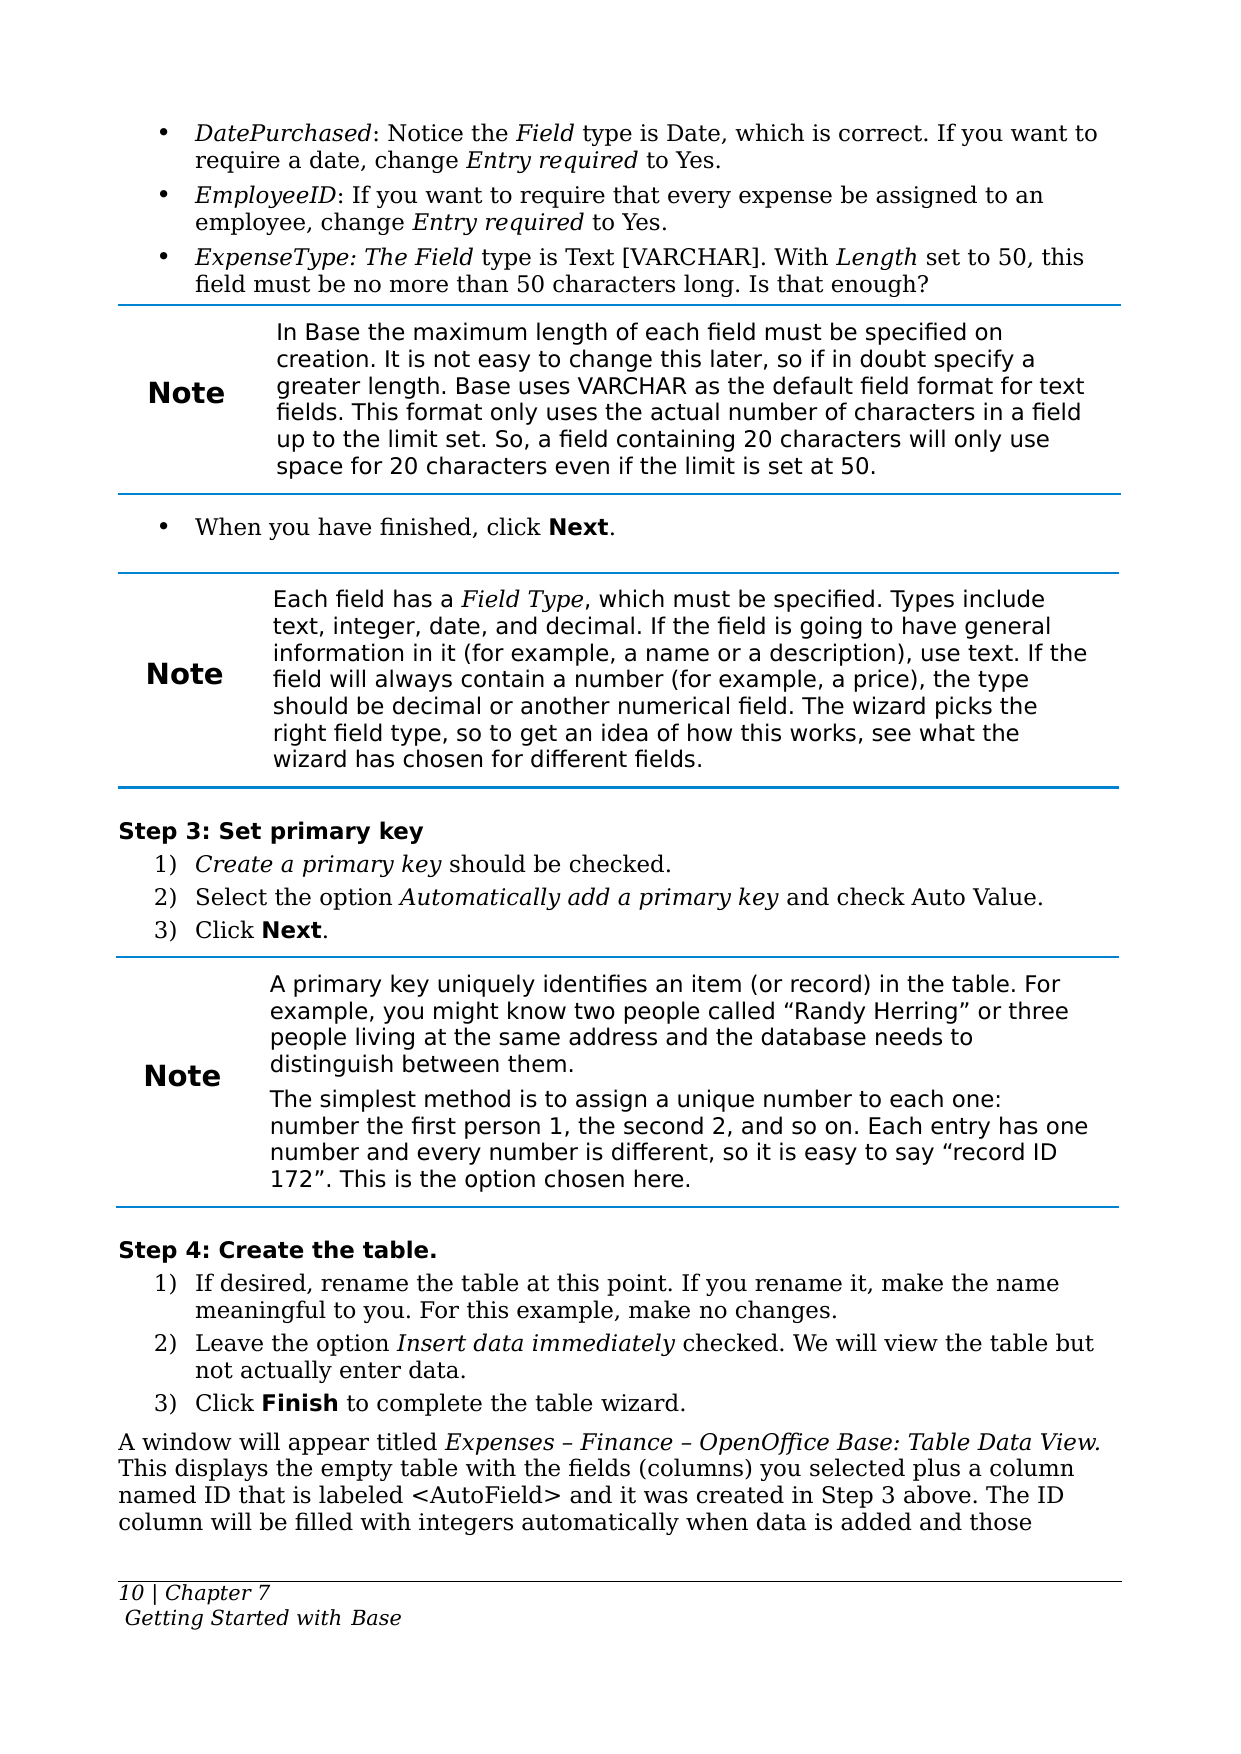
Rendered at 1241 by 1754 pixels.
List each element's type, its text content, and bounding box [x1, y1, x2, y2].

list Click Finish to complete the table wizard. [177, 1390, 1122, 1416]
list Click Next. [177, 917, 1122, 943]
list Select the option Automatically add a primary key and check Auto Value. [177, 884, 1122, 911]
list Step 4: Create the table. [118, 1237, 1122, 1264]
list When you have finished, click Next. [156, 512, 1122, 541]
list EmployeeID: If you want to require that every expense be assigned to an employee, change Entry required to Yes. [156, 180, 1122, 236]
list Create a primary key should be checked. [177, 851, 1122, 878]
table_header A primary key uniquely identifies an item (or record) in the table. For example, you might know two people called “Randy Herring” or three people living at the same address and the database needs to distinguish between them. The simplest method is to assign a unique number to each one: number the first person 1, the second 2, and so on. Each entry has one number and every number is different, so it is easy to say “record ID 172”. This is the option chosen here. [248, 958, 1119, 1206]
table_header In Base the maximum length of each field must be specified on creation. It is not easy to change this later, so if in doubt specify a greater length. Base uses VARCHAR as the default field format for text fields. This format only uses the actual number of characters in a field up to the limit set. So, a field containing 20 characters will only use space for 20 characters even if the limit is set at 50. [255, 306, 1121, 492]
table_header Note [116, 958, 248, 1206]
table_header Each field has a Field Type, which must be specified. Types include text, integer, date, and decimal. If the field is going to have general information in it (for example, a name or a description), use text. If the field will always contain a number (for example, a price), the type should be decimal or another numerical field. The wizard picks the right field type, so to get an idea of how this works, see what the wizard has chosen for different fields. [251, 574, 1119, 786]
text A window will appear titled Expenses – Finance – OpenOffice Base: Table Data View. This displays the empty table with the fields (columns) you selected plus a column named ID that is labeled <AutoField> and it was created in Step 3 above. The ID column will be filled with integers automatically when data is added and those [118, 1429, 1122, 1536]
list ExpenseType: The Field type is Text [VARCHAR]. With Length set to 50, this field must be no more than 50 characters long. Is that enough? [156, 242, 1122, 298]
list Leave the option Insert data immediately checked. We will view the table but not actually enter data. [177, 1330, 1122, 1383]
list DatePurchased: Notice the Field type is Date, which is correct. If you want to require a date, change Entry required to Yes. [156, 118, 1122, 174]
table_header Note [118, 574, 251, 786]
list If desired, rename the table at this point. If you rename it, make the name meaningful to you. For this example, make no changes. [177, 1271, 1122, 1324]
table_header Note [118, 306, 255, 492]
list Step 3: Set primary key [118, 818, 1122, 844]
